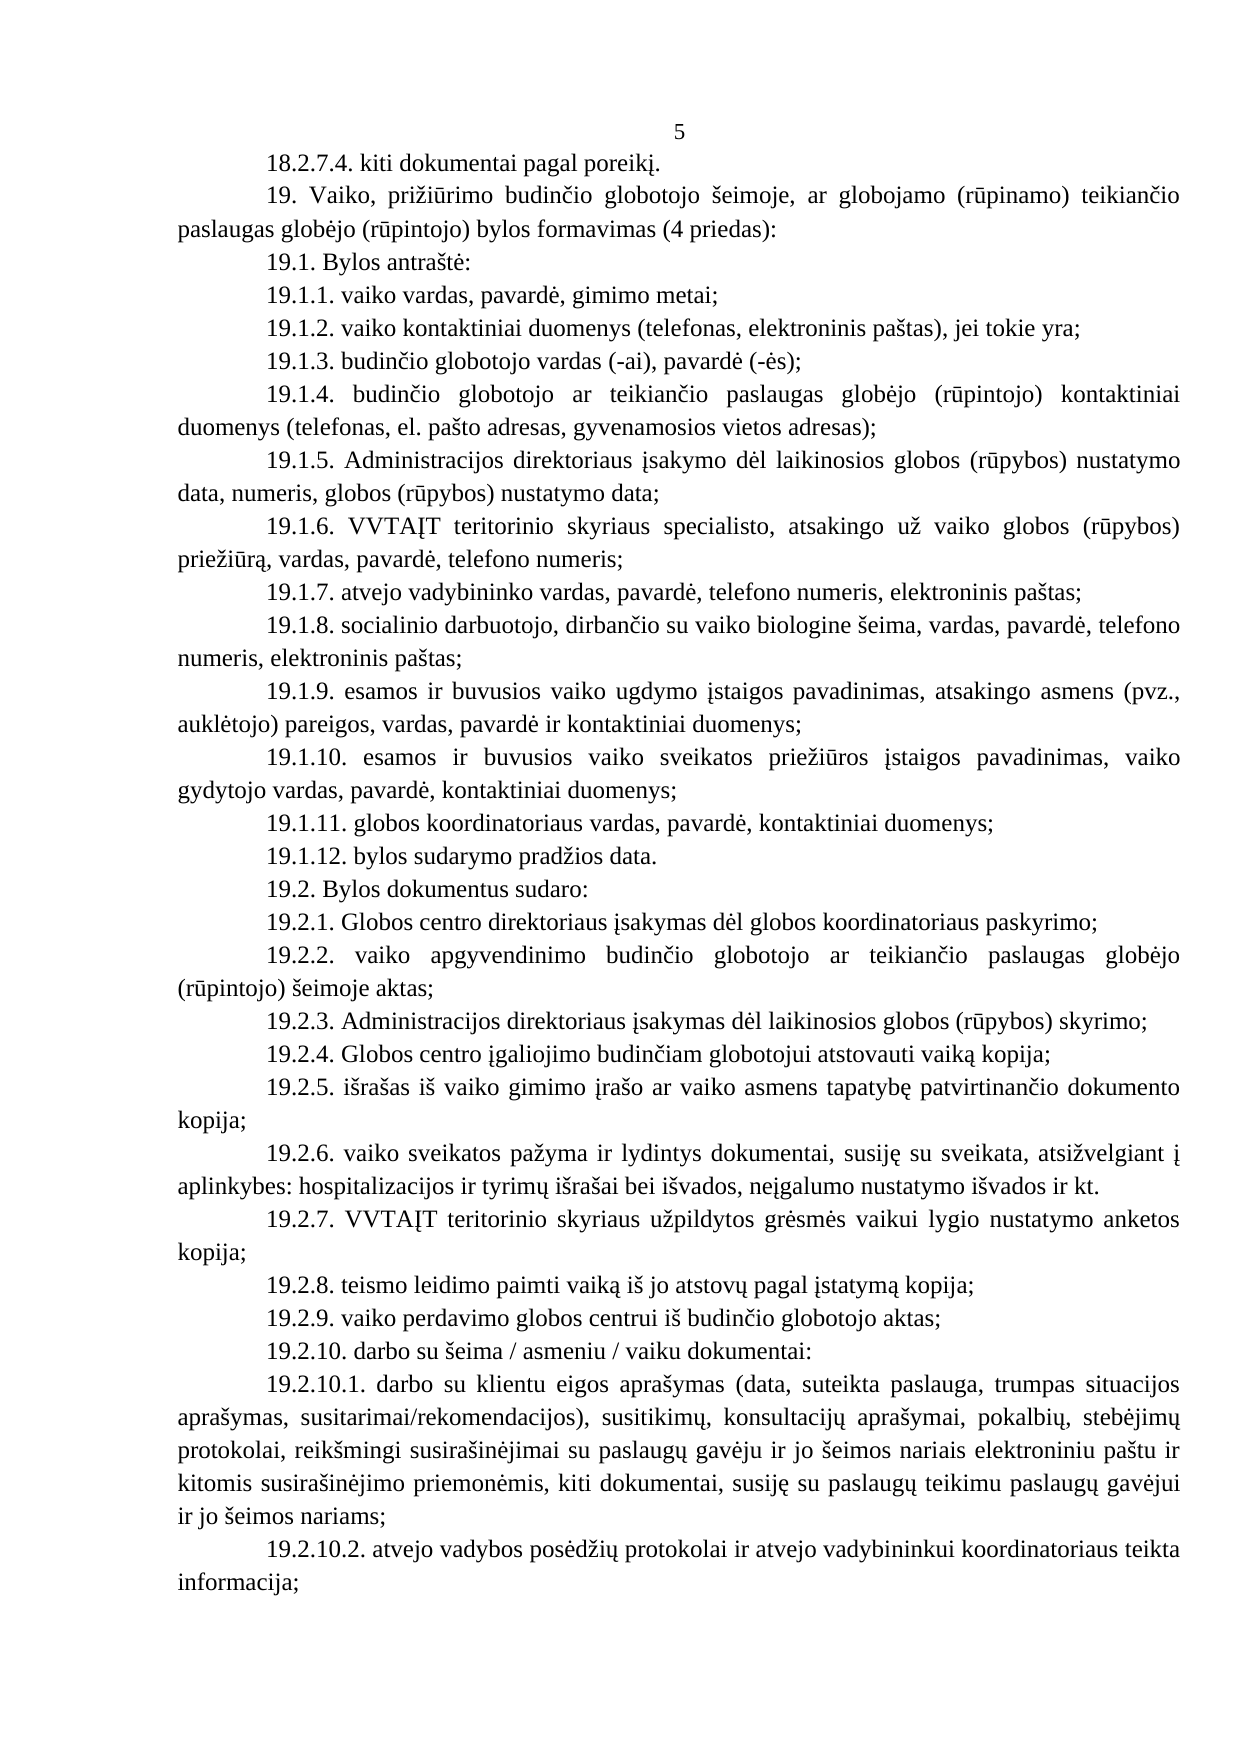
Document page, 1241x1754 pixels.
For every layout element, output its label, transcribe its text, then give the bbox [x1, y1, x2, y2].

text 19.2.1. Globos centro direktoriaus įsakymas dėl globos koordinatoriaus paskyrimo; [177, 907, 1181, 936]
text 19.1.9. esamos ir buvusios vaiko ugdymo įstaigos pavadinimas, atsakingo asmens (pvz., auklėtojo) pareigos, vardas, pavardė ir kontaktiniai duomenys; [177, 676, 1181, 738]
text 19.2.10.2. atvejo vadybos posėdžių protokolai ir atvejo vadybininkui koordinatoriaus teikta informacija; [177, 1534, 1181, 1596]
text 19. Vaiko, prižiūrimo budinčio globotojo šeimoje, ar globojamo (rūpinamo) teikiančio paslaugas globėjo (rūpintojo) bylos formavimas (4 priedas): [177, 181, 1181, 242]
text 19.2.6. vaiko sveikatos pažyma ir lydintys dokumentai, susiję su sveikata, atsižvelgiant į aplinkybes: hospitalizacijos ir tyrimų išrašai bei išvados, neįgalumo nustatymo išvados ir kt. [177, 1138, 1181, 1200]
text 19.1.10. esamos ir buvusios vaiko sveikatos priežiūros įstaigos pavadinimas, vaiko gydytojo vardas, pavardė, kontaktiniai duomenys; [177, 742, 1181, 804]
text 19.2.5. išrašas iš vaiko gimimo įrašo ar vaiko asmens tapatybę patvirtinančio dokumento kopija; [177, 1072, 1181, 1134]
text 19.1.11. globos koordinatoriaus vardas, pavardė, kontaktiniai duomenys; [177, 808, 1181, 837]
text 19.2.7. VVTAĮT teritorinio skyriaus užpildytos grėsmės vaikui lygio nustatymo anketos kopija; [177, 1204, 1181, 1266]
text 19.2. Bylos dokumentus sudaro: [177, 874, 1181, 903]
text 19.2.9. vaiko perdavimo globos centrui iš budinčio globotojo aktas; [177, 1303, 1181, 1332]
text 19.1. Bylos antraštė: [177, 247, 1181, 275]
text 19.2.2. vaiko apgyvendinimo budinčio globotojo ar teikiančio paslaugas globėjo (rūpintojo) šeimoje aktas; [177, 940, 1181, 1002]
text 19.1.2. vaiko kontaktiniai duomenys (telefonas, elektroninis paštas), jei tokie yra; [177, 313, 1181, 341]
text 19.1.7. atvejo vadybininko vardas, pavardė, telefono numeris, elektroninis paštas; [177, 577, 1181, 606]
text 19.2.10. darbo su šeima / asmeniu / vaiku dokumentai: [177, 1336, 1181, 1365]
text 19.1.5. Administracijos direktoriaus įsakymo dėl laikinosios globos (rūpybos) nustatymo data, numeris, globos (rūpybos) nustatymo data; [177, 445, 1181, 507]
text 19.1.4. budinčio globotojo ar teikiančio paslaugas globėjo (rūpintojo) kontaktiniai duomenys (telefonas, el. pašto adresas, gyvenamosios vietos adresas); [177, 379, 1181, 441]
text 19.2.3. Administracijos direktoriaus įsakymas dėl laikinosios globos (rūpybos) skyrimo; [177, 1006, 1181, 1035]
text 19.1.8. socialinio darbuotojo, dirbančio su vaiko biologine šeima, vardas, pavardė, telefono numeris, elektroninis paštas; [177, 610, 1181, 672]
text 19.2.8. teismo leidimo paimti vaiką iš jo atstovų pagal įstatymą kopija; [177, 1270, 1181, 1299]
text 19.1.6. VVTAĮT teritorinio skyriaus specialisto, atsakingo už vaiko globos (rūpybos) priežiūrą, vardas, pavardė, telefono numeris; [177, 511, 1181, 573]
text 19.1.3. budinčio globotojo vardas (-ai), pavardė (-ės); [177, 346, 1181, 374]
text 19.1.1. vaiko vardas, pavardė, gimimo metai; [177, 280, 1181, 308]
text 19.1.12. bylos sudarymo pradžios data. [177, 841, 1181, 870]
text 19.2.10.1. darbo su klientu eigos aprašymas (data, suteikta paslauga, trumpas situacijos aprašymas, susitarimai/rekomendacijos), susitikimų, konsultacijų aprašymai, pokalbių, stebėjimų protokolai, reikšmingi susirašinėjimai su paslaugų gavėju ir jo šeimos nariais elektroniniu paštu ir kitomis susirašinėjimo priemonėmis, kiti dokumentai, susiję su paslaugų teikimu paslaugų gavėjui ir jo šeimos nariams; [177, 1369, 1181, 1530]
text 19.2.4. Globos centro įgaliojimo budinčiam globotojui atstovauti vaiką kopija; [177, 1039, 1181, 1068]
text 18.2.7.4. kiti dokumentai pagal poreikį. [177, 148, 1181, 176]
